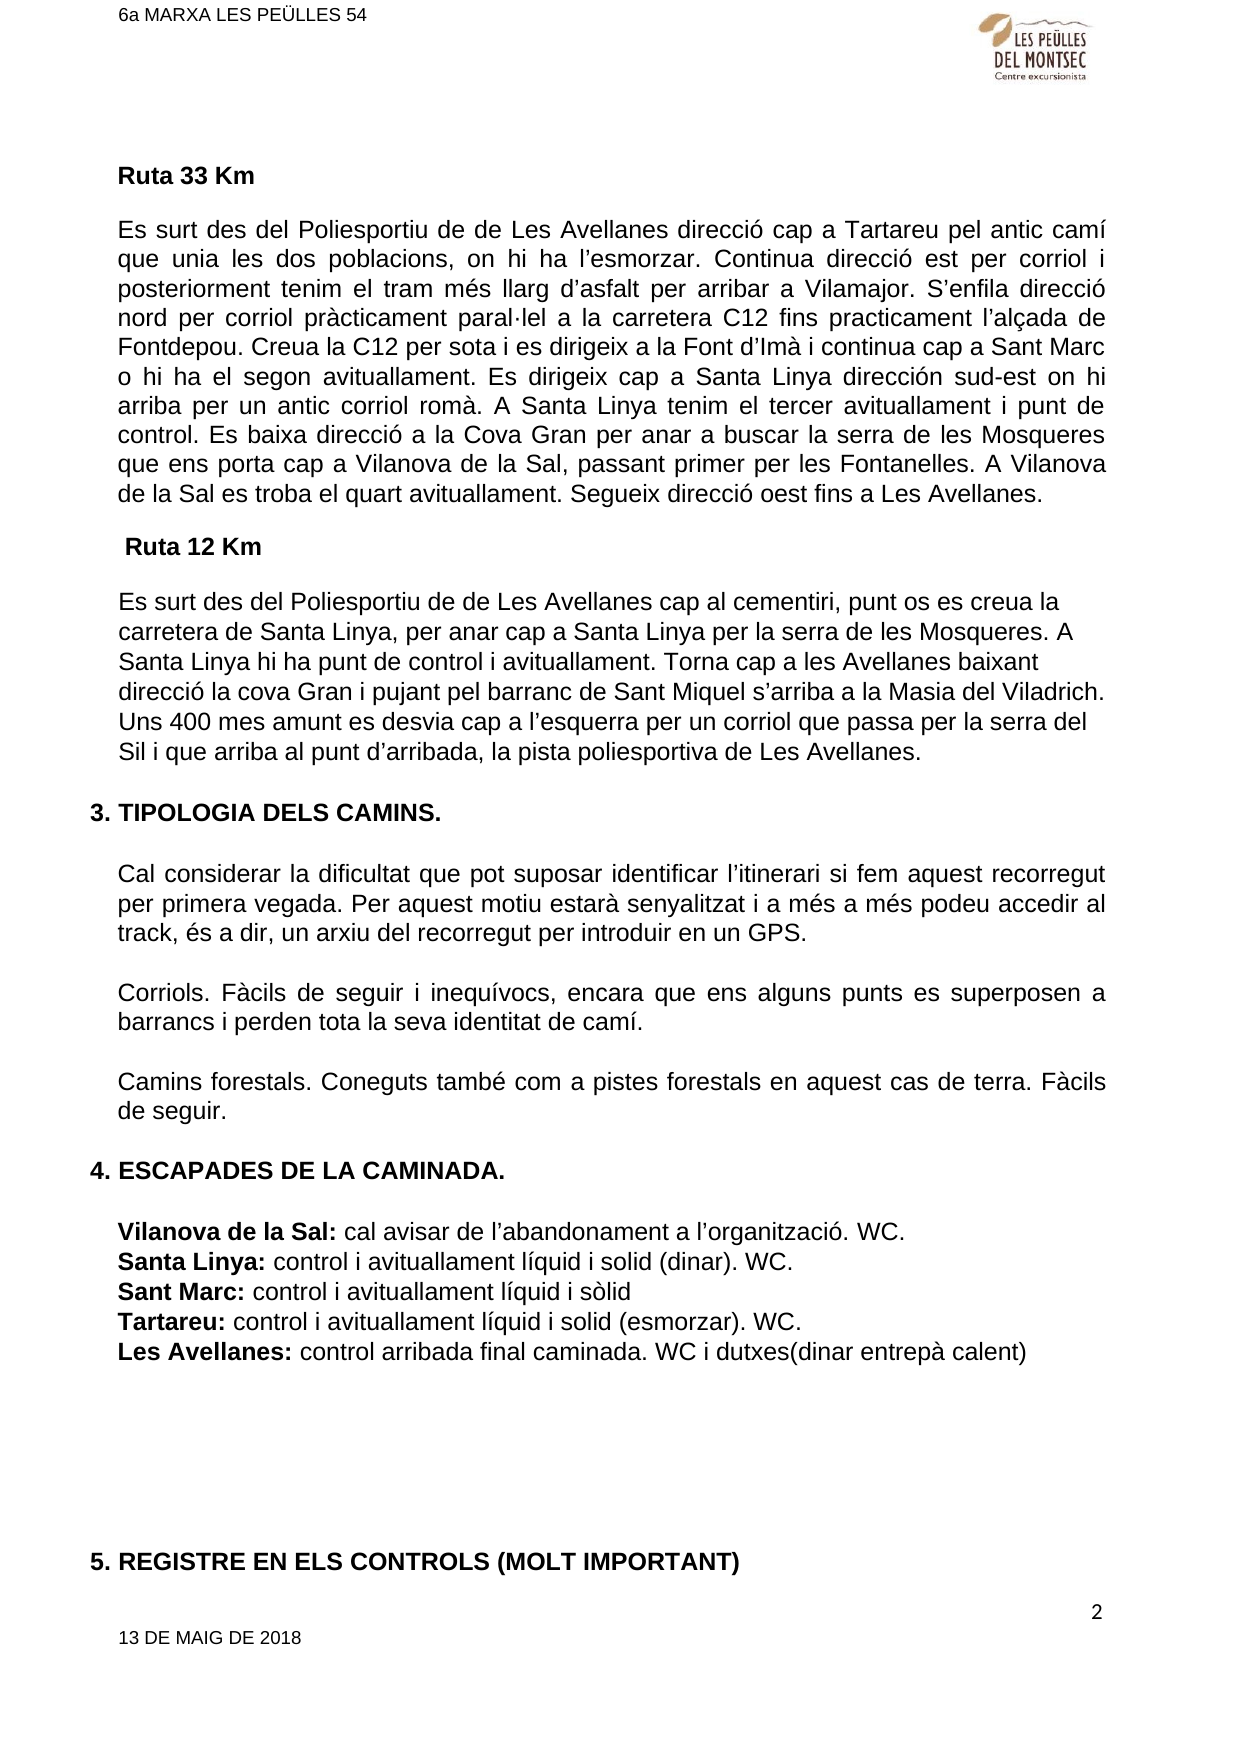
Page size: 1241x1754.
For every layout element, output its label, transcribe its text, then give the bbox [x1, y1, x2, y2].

text Cal considerar la dificultat que pot suposar identificar l’itinerari si fem aquest recorregut per primera vegada. Per aquest motiu estarà senyalitzat i a més a més podeu accedir al track, és a dir, un arxiu del recorregut per introduir en un GPS. [117, 859, 1108, 947]
text Sant Marc: control i avituallament líquid i sòlid [117, 1277, 992, 1306]
text Es surt des del Poliesportiu de de Les Avellanes cap al cementiri, punt os es creua la carretera de Santa Linya, per anar cap a Santa Linya per la serra de les Mosqueres. A Santa Linya hi ha punt de control i avituallament. Torna cap a les Avellanes baixant direcció la cova Gran i pujant pel barranc de Sant Miquel s’arriba a la Masia del Viladrich. Uns 400 mes amunt es desvia cap a l’esquerra per un corriol que passa per la serra del Sil i que arriba al punt d’arribada, la pista poliesportiva de Les Avellanes. [118, 587, 1108, 766]
list ESCAPADES DE LA CAMINADA. [90, 1156, 1108, 1185]
list REGISTRE EN ELS CONTROLS (MOLT IMPORTANT) [90, 1547, 1108, 1576]
text Vilanova de la Sal: cal avisar de l’abandonament a l’organització. WC. [117, 1217, 956, 1246]
text Es surt des del Poliesportiu de de Les Avellanes direcció cap a Tartareu pel antic camí que unia les dos poblacions, on hi ha l’esmorzar. Continua direcció est per corriol i posteriorment tenim el tram més llarg d’asfalt per arribar a Vilamajor. S’enfila direcció nord per corriol pràcticament paral·lel a la carretera C12 fins practicament l’alçada de Fontdepou. Creua la C12 per sota i es dirigeix a la Font d’Imà i continua cap a Sant Marc o hi ha el segon avituallament. Es dirigeix cap a Santa Linya dirección sud-est on hi arriba per un antic corriol romà. A Santa Linya tenim el tercer avituallament i punt de control. Es baixa direcció a la Cova Gran per anar a buscar la serra de les Mosqueres que ens porta cap a Vilanova de la Sal, passant primer per les Fontanelles. A Vilanova de la Sal es troba el quart avituallament. Segueix direcció oest fins a Les Avellanes. [117, 215, 1108, 507]
list TIPOLOGIA DELS CAMINS. [90, 798, 1108, 826]
text Camins forestals. Coneguts també com a pistes forestals en aquest cas de terra. Fàcils de seguir. [117, 1067, 1108, 1125]
text Corriols. Fàcils de seguir i inequívocs, encara que ens alguns punts es superposen a barrancs i perden tota la seva identitat de camí. [117, 978, 1108, 1036]
text Ruta 33 Km [117, 161, 1108, 190]
text Tartareu: control i avituallament líquid i solid (esmorzar). WC. [117, 1307, 992, 1335]
text Santa Linya: control i avituallament líquid i solid (dinar). WC. [117, 1247, 1108, 1276]
text Ruta 12 Km [117, 532, 1108, 561]
text Les Avellanes: control arribada final caminada. WC i dutxes(dinar entrepà calent) [117, 1336, 1108, 1366]
